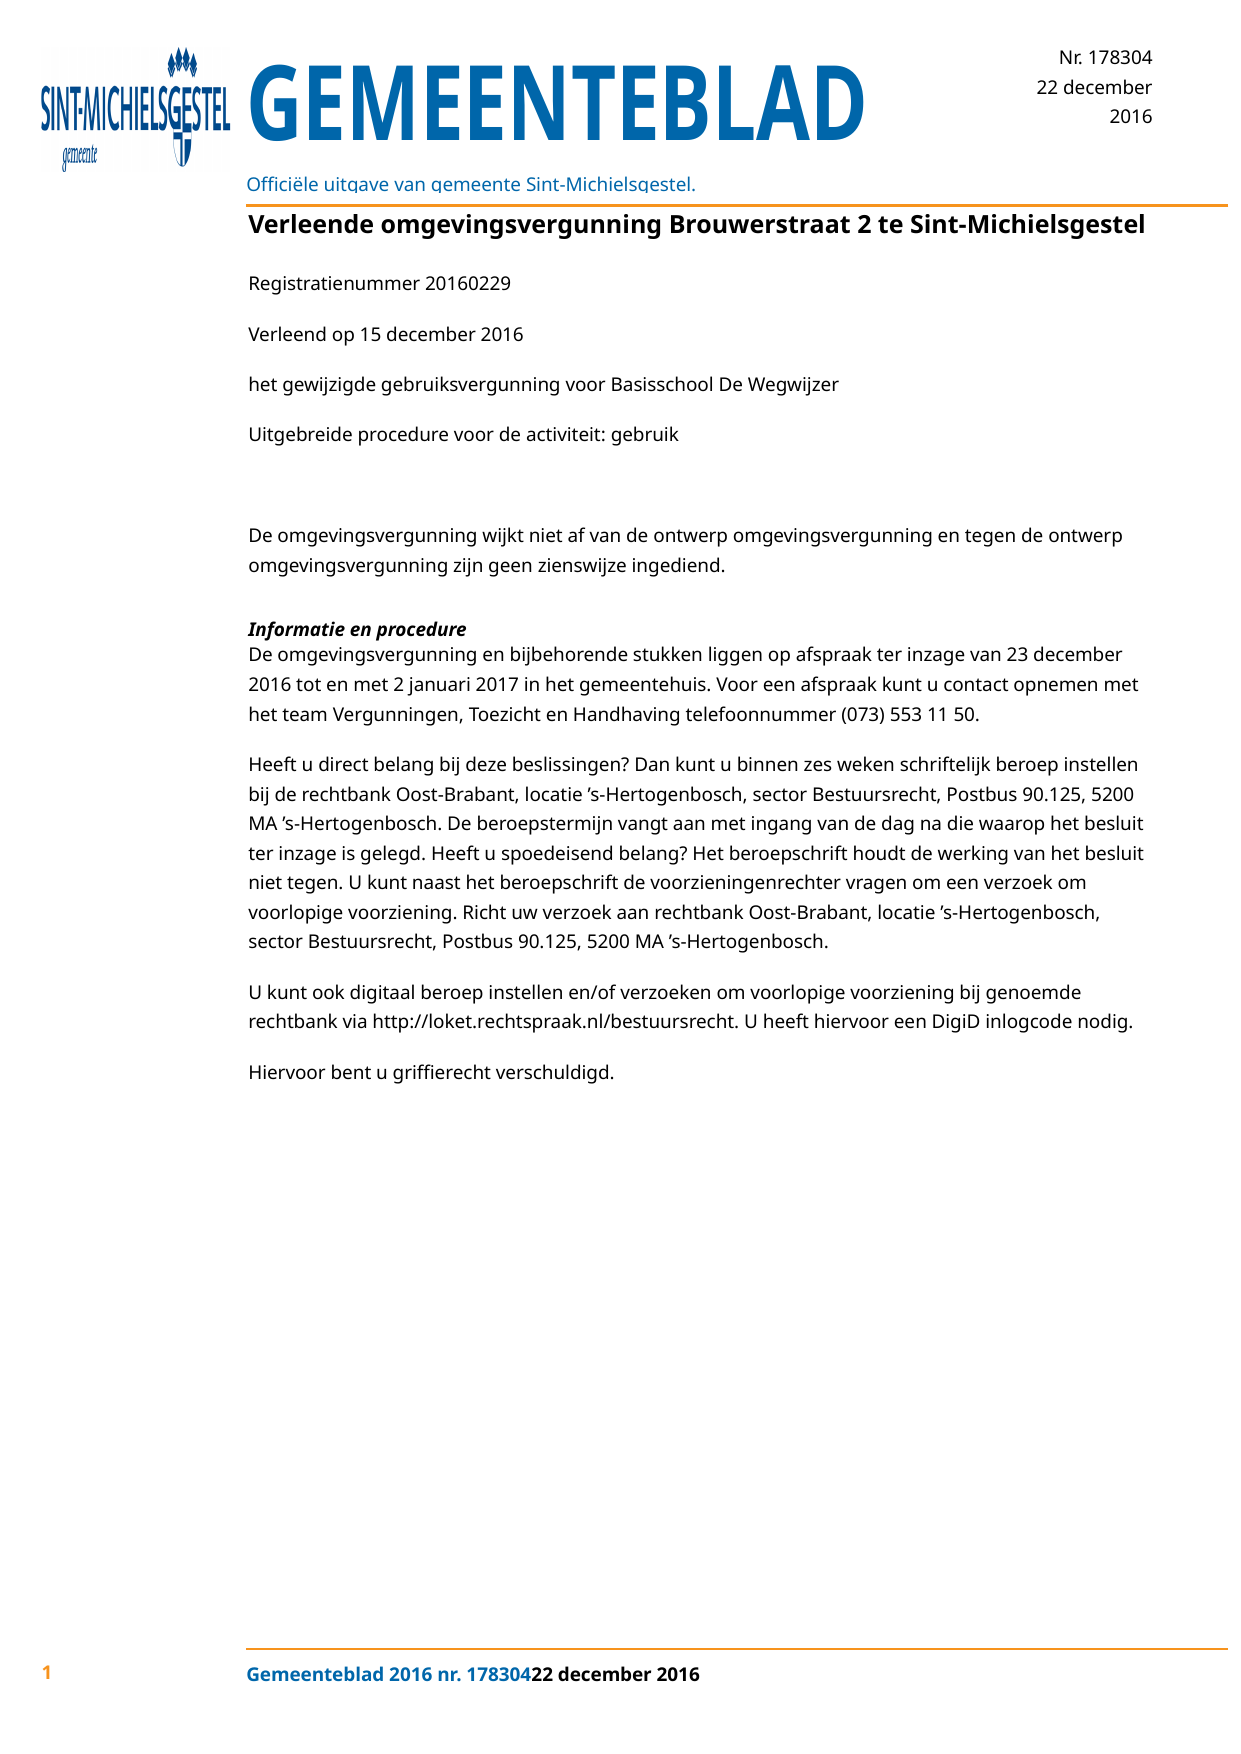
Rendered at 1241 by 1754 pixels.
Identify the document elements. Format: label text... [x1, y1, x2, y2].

text De omgevingsvergunning wijkt niet af van de ontwerp omgevingsvergunning en tegen de ontwerp omgevingsvergunning zijn geen zienswijze ingediend. [248, 522, 1152, 578]
text U kunt ook digitaal beroep instellen en/of verzoeken om voorlopige voorziening bij genoemde rechtbank via http://loket.rechtspraak.nl/bestuursrecht. U heeft hiervoor een DigiD inlogcode nodig. [248, 979, 1152, 1034]
text het gewijzigde gebruiksvergunning voor Basisschool De Wegwijzer [248, 371, 1152, 397]
text Heeft u direct belang bij deze beslissingen? Dan kunt u binnen zes weken schriftelijk beroep instellen bij de rechtbank Oost-Brabant, locatie ’s-Hertogenbosch, sector Bestuursrecht, Postbus 90.125, 5200 MA ’s-Hertogenbosch. De beroepstermijn vangt aan met ingang van de dag na die waarop het besluit ter inzage is gelegd. Heeft u spoedeisend belang? Het beroepschrift houdt de werking van het besluit niet tegen. U kunt naast het beroepschrift de voorzieningenrechter vragen om een verzoek om voorlopige voorziening. Richt uw verzoek aan rechtbank Oost-Brabant, locatie ’s-Hertogenbosch, sector Bestuursrecht, Postbus 90.125, 5200 MA ’s-Hertogenbosch. [248, 751, 1152, 954]
text De omgevingsvergunning en bijbehorende stukken liggen op afspraak ter inzage van 23 december 2016 tot en met 2 januari 2017 in het gemeentehuis. Voor een afspraak kunt u contact opnemen met het team Vergunningen, Toezicht en Handhaving telefoonnummer (073) 553 11 50. [248, 642, 1152, 727]
text Hiervoor bent u griffierecht verschuldigd. [248, 1059, 1152, 1085]
text Informatie en procedure [248, 616, 1152, 642]
picture [41, 47, 231, 172]
text Uitgebreide procedure voor de activiteit: gebruik [248, 422, 1152, 447]
text Verleende omgevingsvergunning Brouwerstraat 2 te Sint-Michielsgestel [248, 207, 1152, 241]
text Registratienummer 20160229 [248, 270, 1152, 296]
text Verleend op 15 december 2016 [248, 321, 1152, 346]
